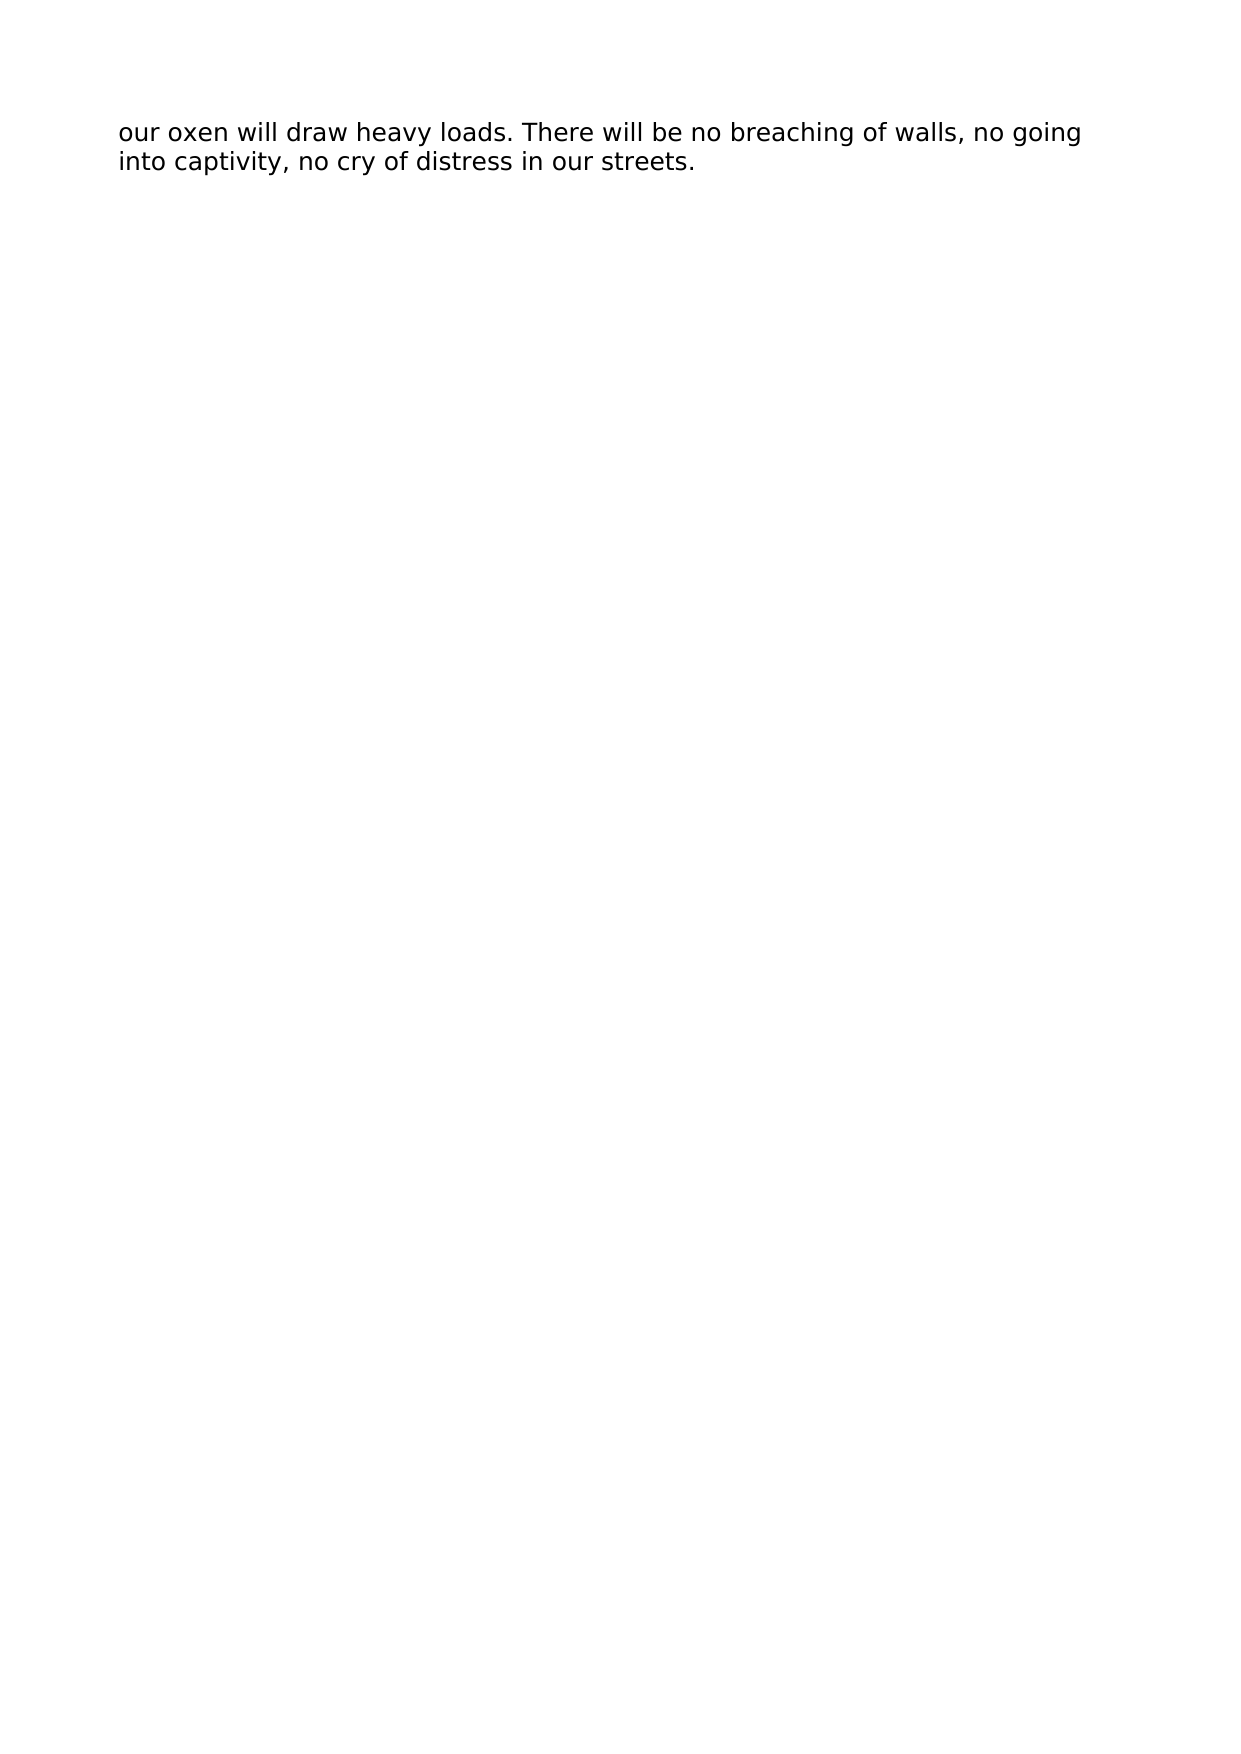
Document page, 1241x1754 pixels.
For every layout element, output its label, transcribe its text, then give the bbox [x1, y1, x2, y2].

text our oxen will draw heavy loads. There will be no breaching of walls, no going into captivity, no cry of distress in our streets. [118, 118, 1122, 176]
